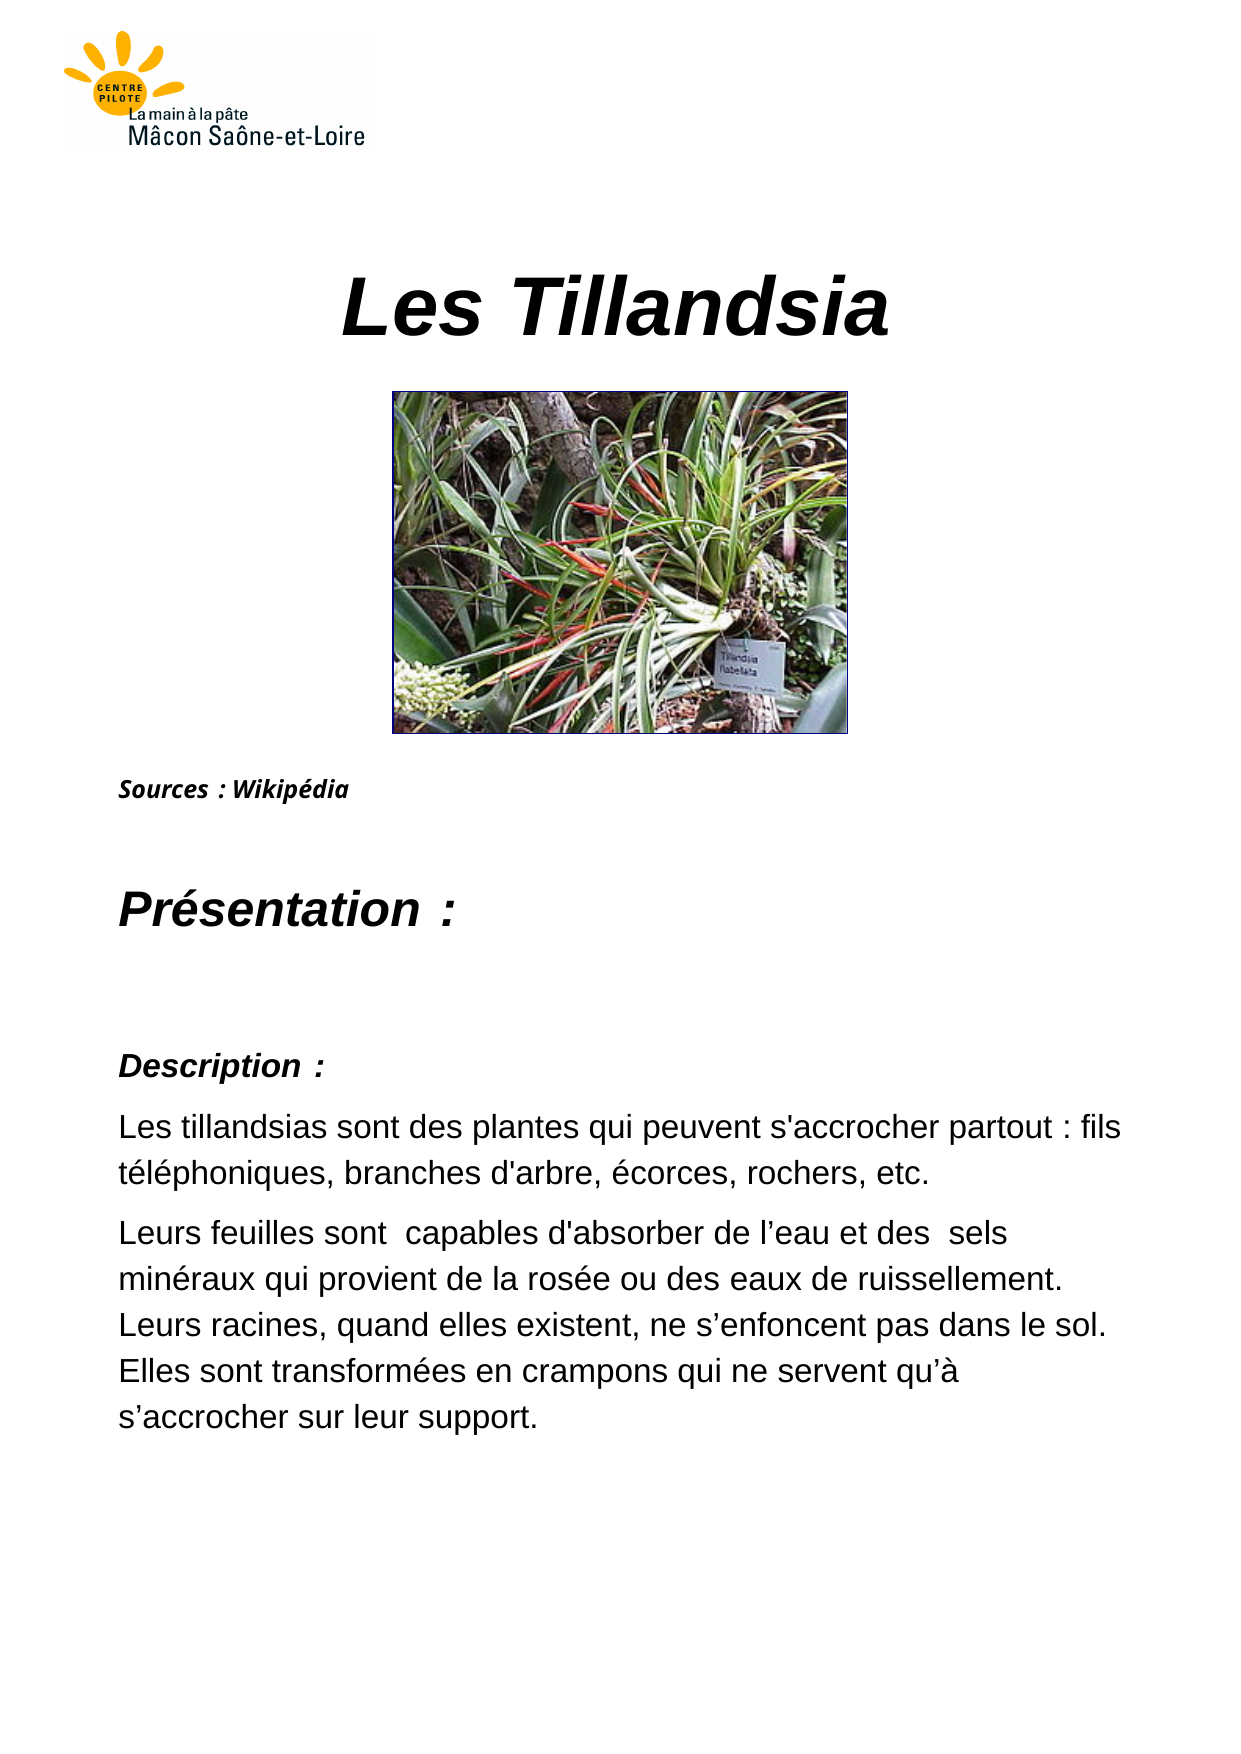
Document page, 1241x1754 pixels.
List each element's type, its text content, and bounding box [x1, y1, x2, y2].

subtitle Sources : Wikipédia [118, 772, 1122, 806]
text Présentation : [118, 879, 1122, 937]
picture [394, 392, 847, 733]
text Les tillandsias sont des plantes qui peuvent s'accrocher partout : fils téléphoniques, branches d'arbre, écorces, rochers, etc. [118, 1107, 1122, 1191]
picture [64, 31, 373, 152]
subtitle Les Tillandsia [118, 257, 1122, 353]
text Leurs feuilles sont capables d'absorber de l’eau et des sels minéraux qui provient de la rosée ou des eaux de ruissellement. Leurs racines, quand elles existent, ne s’enfoncent pas dans le sol. Elles sont transformées en crampons qui ne servent qu’à s’accrocher sur leur support. [118, 1213, 1122, 1436]
text Description : [118, 1046, 1122, 1084]
